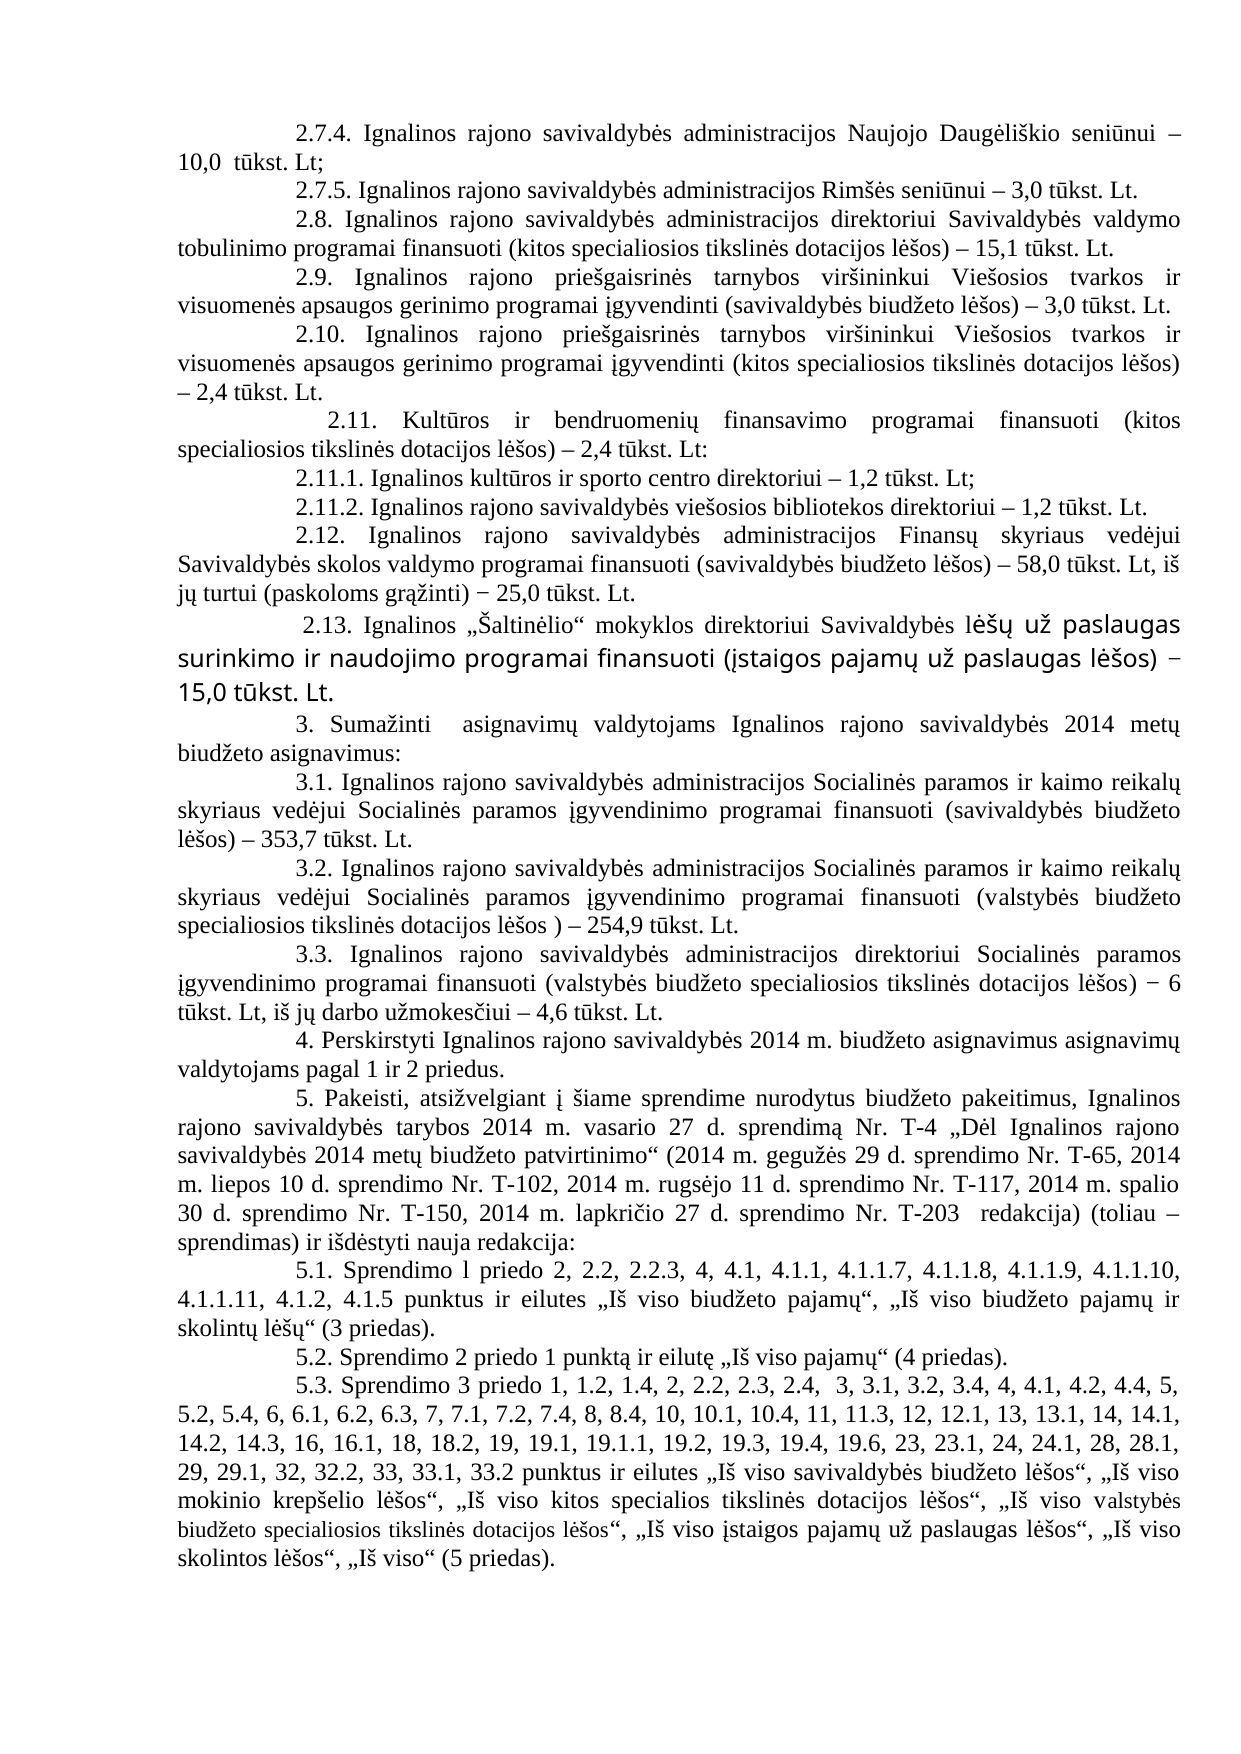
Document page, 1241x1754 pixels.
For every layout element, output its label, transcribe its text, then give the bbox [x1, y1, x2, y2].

text 2.11. Kultūros ir bendruomenių finansavimo programai finansuoti (kitos specialiosios tikslinės dotacijos lėšos) – 2,4 tūkst. Lt: [177, 406, 1181, 463]
text 2.11.2. Ignalinos rajono savivaldybės viešosios bibliotekos direktoriui – 1,2 tūkst. Lt. [177, 492, 1181, 521]
text 3.3. Ignalinos rajono savivaldybės administracijos direktoriui Socialinės paramos įgyvendinimo programai finansuoti (valstybės biudžeto specialiosios tikslinės dotacijos lėšos) − 6 tūkst. Lt, iš jų darbo užmokesčiui – 4,6 tūkst. Lt. [177, 939, 1181, 1025]
text 3.1. Ignalinos rajono savivaldybės administracijos Socialinės paramos ir kaimo reikalų skyriaus vedėjui Socialinės paramos įgyvendinimo programai finansuoti (savivaldybės biudžeto lėšos) – 353,7 tūkst. Lt. [177, 767, 1181, 853]
text 2.9. Ignalinos rajono priešgaisrinės tarnybos viršininkui Viešosios tvarkos ir visuomenės apsaugos gerinimo programai įgyvendinti (savivaldybės biudžeto lėšos) – 3,0 tūkst. Lt. [177, 262, 1181, 319]
text 5.3. Sprendimo 3 priedo 1, 1.2, 1.4, 2, 2.2, 2.3, 2.4, 3, 3.1, 3.2, 3.4, 4, 4.1, 4.2, 4.4, 5, 5.2, 5.4, 6, 6.1, 6.2, 6.3, 7, 7.1, 7.2, 7.4, 8, 8.4, 10, 10.1, 10.4, 11, 11.3, 12, 12.1, 13, 13.1, 14, 14.1, 14.2, 14.3, 16, 16.1, 18, 18.2, 19, 19.1, 19.1.1, 19.2, 19.3, 19.4, 19.6, 23, 23.1, 24, 24.1, 28, 28.1, 29, 29.1, 32, 32.2, 33, 33.1, 33.2 punktus ir eilutes „Iš viso savivaldybės biudžeto lėšos“, „Iš viso mokinio krepšelio lėšos“, „Iš viso kitos specialios tikslinės dotacijos lėšos“, „Iš viso valstybės biudžeto specialiosios tikslinės dotacijos lėšos“, „Iš viso įstaigos pajamų už paslaugas lėšos“, „Iš viso skolintos lėšos“, „Iš viso“ (5 priedas). [177, 1370, 1181, 1572]
text 5. Pakeisti, atsižvelgiant į šiame sprendime nurodytus biudžeto pakeitimus, Ignalinos rajono savivaldybės tarybos 2014 m. vasario 27 d. sprendimą Nr. T-4 „Dėl Ignalinos rajono savivaldybės 2014 metų biudžeto patvirtinimo“ (2014 m. gegužės 29 d. sprendimo Nr. T-65, 2014 m. liepos 10 d. sprendimo Nr. T-102, 2014 m. rugsėjo 11 d. sprendimo Nr. T-117, 2014 m. spalio 30 d. sprendimo Nr. T-150, 2014 m. lapkričio 27 d. sprendimo Nr. T-203 redakcija) (toliau – sprendimas) ir išdėstyti nauja redakcija: [177, 1083, 1181, 1255]
text 5.2. Sprendimo 2 priedo 1 punktą ir eilutę „Iš viso pajamų“ (4 priedas). [177, 1342, 1181, 1370]
text 3. Sumažinti asignavimų valdytojams Ignalinos rajono savivaldybės 2014 metų biudžeto asignavimus: [177, 709, 1181, 767]
text 4. Perskirstyti Ignalinos rajono savivaldybės 2014 m. biudžeto asignavimus asignavimų valdytojams pagal 1 ir 2 priedus. [177, 1025, 1181, 1083]
text 2.7.5. Ignalinos rajono savivaldybės administracijos Rimšės seniūnui – 3,0 tūkst. Lt. [177, 176, 1181, 204]
text 2.10. Ignalinos rajono priešgaisrinės tarnybos viršininkui Viešosios tvarkos ir visuomenės apsaugos gerinimo programai įgyvendinti (kitos specialiosios tikslinės dotacijos lėšos) – 2,4 tūkst. Lt. [177, 319, 1181, 406]
text 2.11.1. Ignalinos kultūros ir sporto centro direktoriui – 1,2 tūkst. Lt; [177, 463, 1181, 492]
text 3.2. Ignalinos rajono savivaldybės administracijos Socialinės paramos ir kaimo reikalų skyriaus vedėjui Socialinės paramos įgyvendinimo programai finansuoti (valstybės biudžeto specialiosios tikslinės dotacijos lėšos ) – 254,9 tūkst. Lt. [177, 853, 1181, 939]
text 2.12. Ignalinos rajono savivaldybės administracijos Finansų skyriaus vedėjui Savivaldybės skolos valdymo programai finansuoti (savivaldybės biudžeto lėšos) – 58,0 tūkst. Lt, iš jų turtui (paskoloms grąžinti) − 25,0 tūkst. Lt. [177, 521, 1181, 607]
text 2.8. Ignalinos rajono savivaldybės administracijos direktoriui Savivaldybės valdymo tobulinimo programai finansuoti (kitos specialiosios tikslinės dotacijos lėšos) – 15,1 tūkst. Lt. [177, 204, 1181, 262]
text 5.1. Sprendimo l priedo 2, 2.2, 2.2.3, 4, 4.1, 4.1.1, 4.1.1.7, 4.1.1.8, 4.1.1.9, 4.1.1.10, 4.1.1.11, 4.1.2, 4.1.5 punktus ir eilutes „Iš viso biudžeto pajamų“, „Iš viso biudžeto pajamų ir skolintų lėšų“ (3 priedas). [177, 1255, 1181, 1342]
text 2.13. Ignalinos „Šaltinėlio“ mokyklos direktoriui Savivaldybės lėšų už paslaugas surinkimo ir naudojimo programai finansuoti (įstaigos pajamų už paslaugas lėšos) − 15,0 tūkst. Lt. [177, 607, 1181, 709]
text 2.7.4. Ignalinos rajono savivaldybės administracijos Naujojo Daugėliškio seniūnui – 10,0 tūkst. Lt; [177, 118, 1181, 176]
